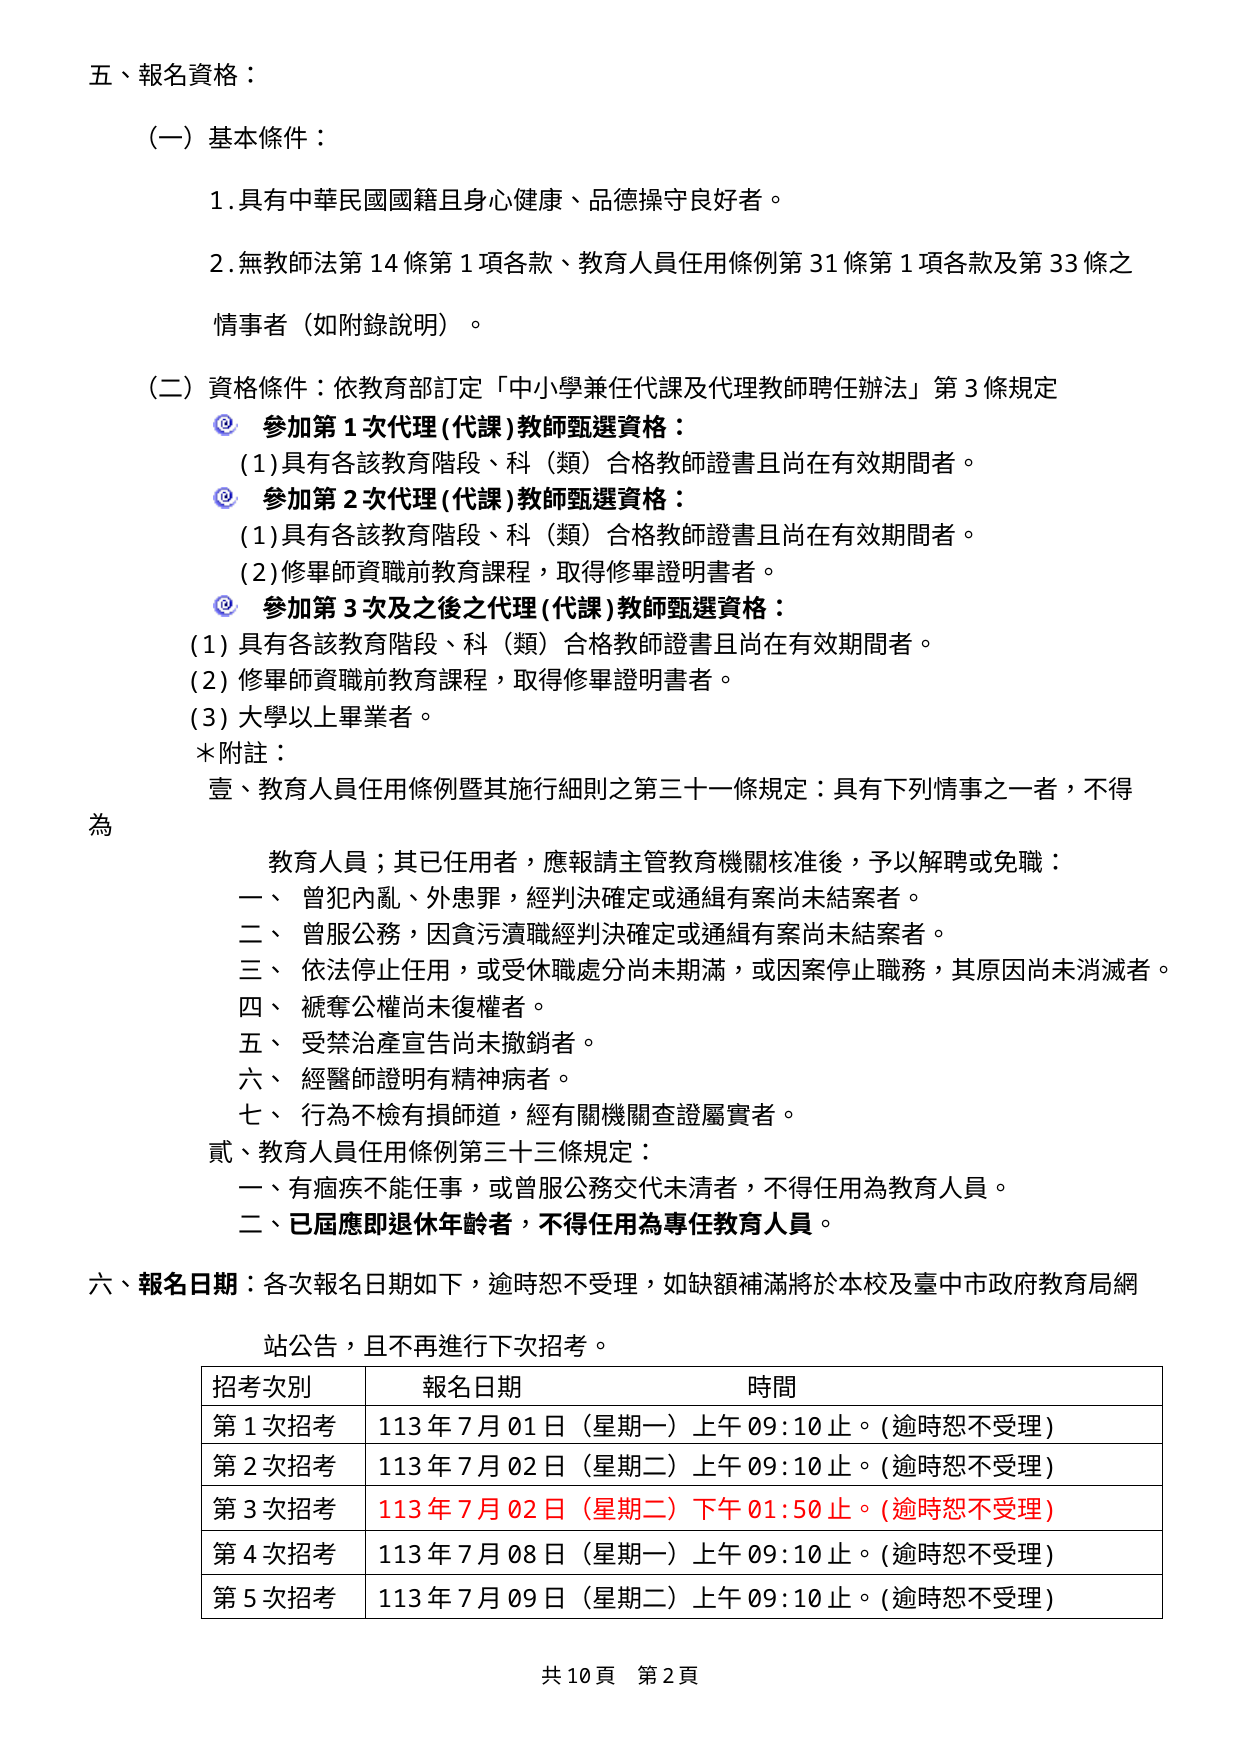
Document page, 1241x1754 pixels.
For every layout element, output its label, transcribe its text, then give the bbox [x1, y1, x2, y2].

text 四、 褫奪公權尚未復權者。 [89, 987, 1152, 1023]
list 參加第2次代理(代課)教師甄選資格： [213, 479, 1152, 516]
text 五、 受禁治產宣告尚未撤銷者。 [89, 1023, 1152, 1059]
text 壹、教育人員任用條例暨其施行細則之第三十一條規定：具有下列情事之一者，不得為 [89, 769, 1152, 842]
list 大學以上畢業者。 [89, 697, 1152, 733]
text (1)具有各該教育階段、科（類）合格教師證書且尚在有效期間者。 [236, 443, 1152, 479]
table_cell 113年7月02日（星期二）下午01:50止。(逾時恕不受理) [366, 1486, 1162, 1529]
list 參加第1次代理(代課)教師甄選資格： [213, 407, 1152, 443]
table_cell 第5次招考 [202, 1575, 365, 1618]
table_cell 113年7月02日（星期二）上午09:10止。(逾時恕不受理) [366, 1444, 1162, 1485]
table_cell 第4次招考 [202, 1531, 365, 1574]
text (2)修畢師資職前教育課程，取得修畢證明書者。 [236, 552, 1152, 588]
text 一、 曾犯內亂、外患罪，經判決確定或通緝有案尚未結案者。 [89, 878, 1152, 914]
list 具有各該教育階段、科（類）合格教師證書且尚在有效期間者。 [89, 624, 1152, 661]
table_cell 第1次招考 [202, 1406, 365, 1443]
table_header 招考次別 [202, 1367, 365, 1405]
table_cell 113年7月09日（星期二）上午09:10止。(逾時恕不受理) [366, 1575, 1162, 1618]
text 六、 經醫師證明有精神病者。 [89, 1059, 1152, 1096]
text 2.無教師法第14條第1項各款、教育人員任用條例第31條第1項各款及第33條之情事者（如附錄說明）。 [89, 219, 1152, 344]
text （一）基本條件： [89, 94, 1152, 157]
table_header 報名日期 時間 [366, 1367, 1162, 1405]
text ＊附註： [89, 733, 1152, 769]
text （二）資格條件：依教育部訂定「中小學兼任代課及代理教師聘任辦法」第3條規定 [89, 344, 1152, 407]
table_cell 第3次招考 [202, 1486, 365, 1529]
text 一、有痼疾不能任事，或曾服公務交代未清者，不得任用為教育人員。 [89, 1168, 1152, 1204]
text 二、 曾服公務，因貪污瀆職經判決確定或通緝有案尚未結案者。 [89, 914, 1152, 951]
text 1.具有中華民國國籍且身心健康、品德操守良好者。 [89, 157, 1152, 219]
text 三、 依法停止任用，或受休職處分尚未期滿，或因案停止職務，其原因尚未消滅者。 [89, 951, 1152, 987]
text 七、 行為不檢有損師道，經有關機關查證屬實者。 [89, 1096, 1152, 1132]
list 修畢師資職前教育課程，取得修畢證明書者。 [89, 661, 1152, 697]
text 五、報名資格： [89, 32, 1152, 94]
text (1)具有各該教育階段、科（類）合格教師證書且尚在有效期間者。 [236, 516, 1152, 552]
list 參加第3次及之後之代理(代課)教師甄選資格： [213, 588, 1152, 624]
text 貳、教育人員任用條例第三十三條規定： [89, 1132, 1152, 1168]
text 教育人員；其已任用者，應報請主管教育機關核准後，予以解聘或免職： [89, 842, 1152, 878]
table_cell 第2次招考 [202, 1444, 365, 1485]
table_cell 113年7月01日（星期一）上午09:10止。(逾時恕不受理) [366, 1406, 1162, 1443]
table_cell 113年7月08日（星期一）上午09:10止。(逾時恕不受理) [366, 1531, 1162, 1574]
text 六、報名日期：各次報名日期如下，逾時恕不受理，如缺額補滿將於本校及臺中市政府教育局網站公告，且不再進行下次招考。 [89, 1241, 1152, 1366]
text 二、已屆應即退休年齡者，不得任用為專任教育人員。 [89, 1204, 1152, 1241]
